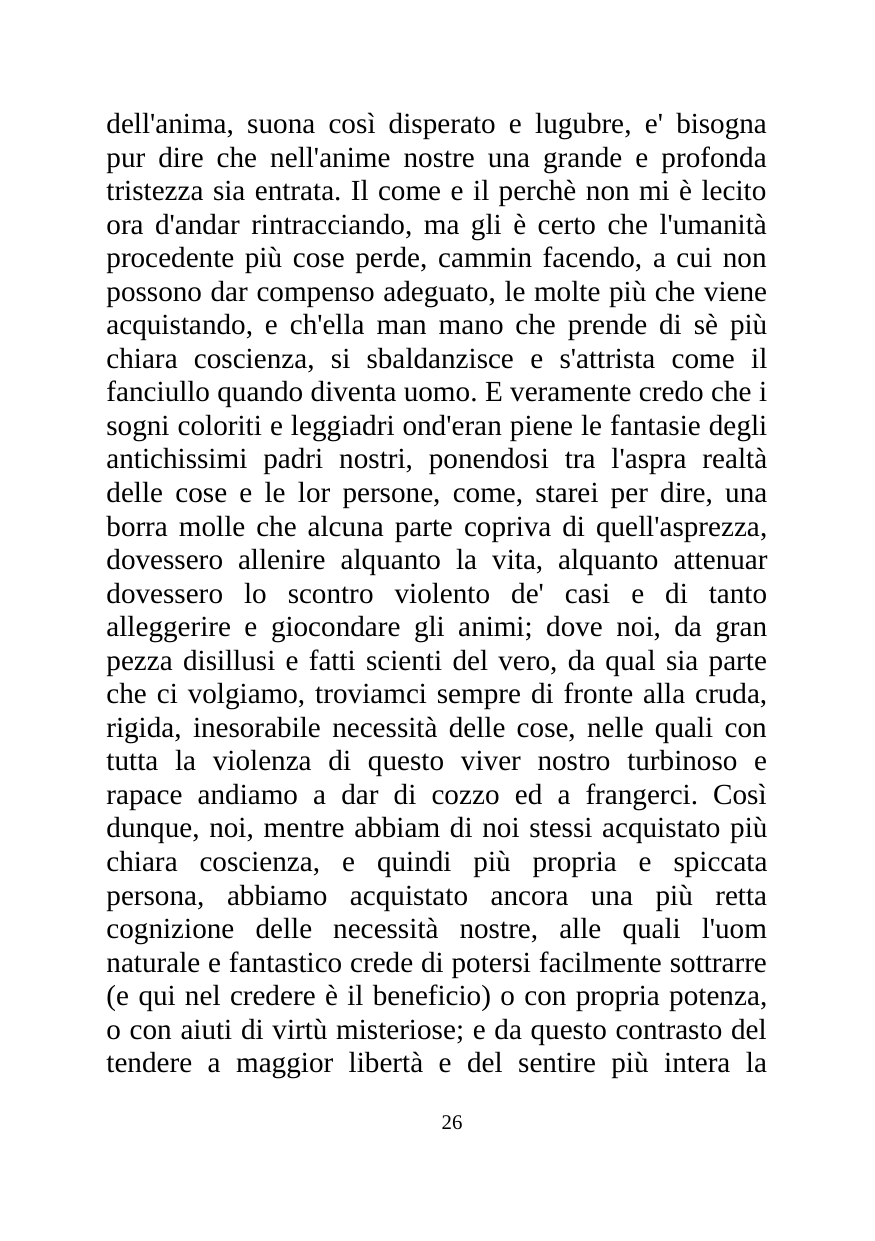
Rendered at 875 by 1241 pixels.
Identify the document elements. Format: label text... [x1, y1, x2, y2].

text dell'anima, suona così disperato e lugubre, e' bisogna pur dire che nell'anime nostre una grande e profonda tristezza sia entrata. Il come e il perchè non mi è lecito ora d'andar rintracciando, ma gli è certo che l'umanità procedente più cose perde, cammin facendo, a cui non possono dar compenso adeguato, le molte più che viene acquistando, e ch'ella man mano che prende di sè più chiara coscienza, si sbaldanzisce e s'attrista come il fanciullo quando diventa uomo. E veramente credo che i sogni coloriti e leggiadri ond'eran piene le fantasie degli antichissimi padri nostri, ponendosi tra l'aspra realtà delle cose e le lor persone, come, starei per dire, una borra molle che alcuna parte copriva di quell'asprezza, dovessero allenire alquanto la vita, alquanto attenuar dovessero lo scontro violento de' casi e di tanto alleggerire e giocondare gli animi; dove noi, da gran pezza disillusi e fatti scienti del vero, da qual sia parte che ci volgiamo, troviamci sempre di fronte alla cruda, rigida, inesorabile necessità delle cose, nelle quali con tutta la violenza di questo viver nostro turbinoso e rapace andiamo a dar di cozzo ed a frangerci. Così dunque, noi, mentre abbiam di noi stessi acquistato più chiara coscienza, e quindi più propria e spiccata persona, abbiamo acquistato ancora una più retta cognizione delle necessità nostre, alle quali l'uom naturale e fantastico crede di potersi facilmente sottrarre (e qui nel credere è il beneficio) o con propria potenza, o con aiuti di virtù misteriose; e da questo contrasto del tendere a maggior libertà e del sentire più intera la [106, 106, 768, 1079]
